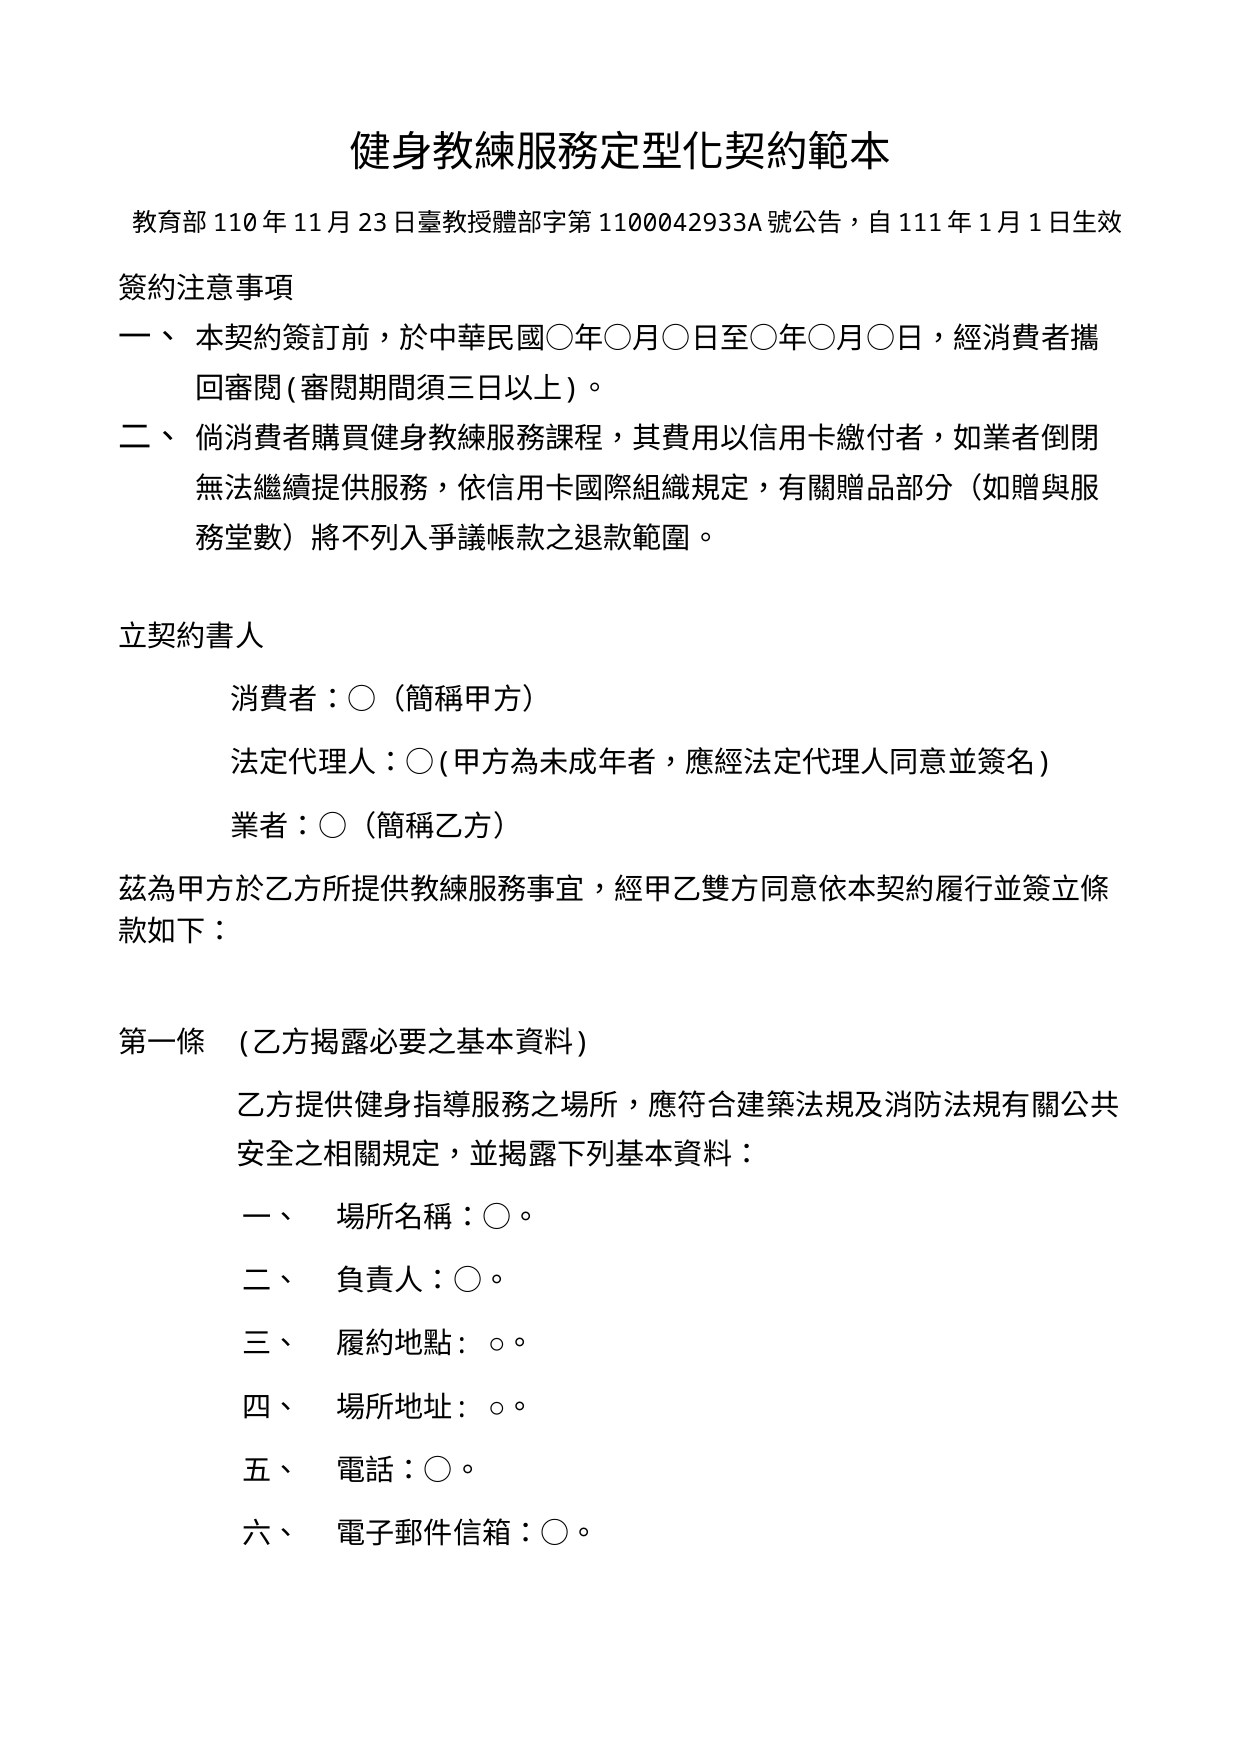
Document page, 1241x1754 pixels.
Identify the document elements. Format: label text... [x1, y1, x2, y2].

list 倘消費者購買健身教練服務課程，其費用以信用卡繳付者，如業者倒閉無法繼續提供服務，依信用卡國際組織規定，有關贈品部分（如贈與服務堂數）將不列入爭議帳款之退款範圍。 [118, 408, 1122, 558]
text 立契約書人 [118, 612, 1122, 655]
list 場所名稱：○。 [236, 1194, 1122, 1236]
text 乙方提供健身指導服務之場所，應符合建築法規及消防法規有關公共安全之相關規定，並揭露下列基本資料： [177, 1082, 1122, 1173]
list 場所地址: ○。 [236, 1383, 1122, 1426]
text 健身教練服務定型化契約範本 [118, 118, 1122, 178]
text 茲為甲方於乙方所提供教練服務事宜，經甲乙雙方同意依本契約履行並簽立條款如下： [118, 865, 1122, 950]
list 本契約簽訂前，於中華民國○年○月○日至○年○月○日，經消費者攜回審閱(審閱期間須三日以上)。 [118, 308, 1122, 408]
text 業者：○（簡稱乙方） [230, 802, 1122, 844]
list 負責人：○。 [236, 1257, 1122, 1299]
text 簽約注意事項 [118, 258, 1122, 308]
list 履約地點: ○。 [236, 1320, 1122, 1362]
text 消費者：○（簡稱甲方） [230, 676, 1122, 718]
text 法定代理人：○(甲方為未成年者，應經法定代理人同意並簽名) [230, 739, 1122, 781]
list 電子郵件信箱：○。 [236, 1510, 1122, 1552]
list 電話：○。 [236, 1447, 1122, 1489]
text 第一條 (乙方揭露必要之基本資料) [118, 1019, 1122, 1061]
text 教育部110年11月23日臺教授體部字第1100042933A號公告，自111年1月1日生效。 [118, 202, 1122, 238]
